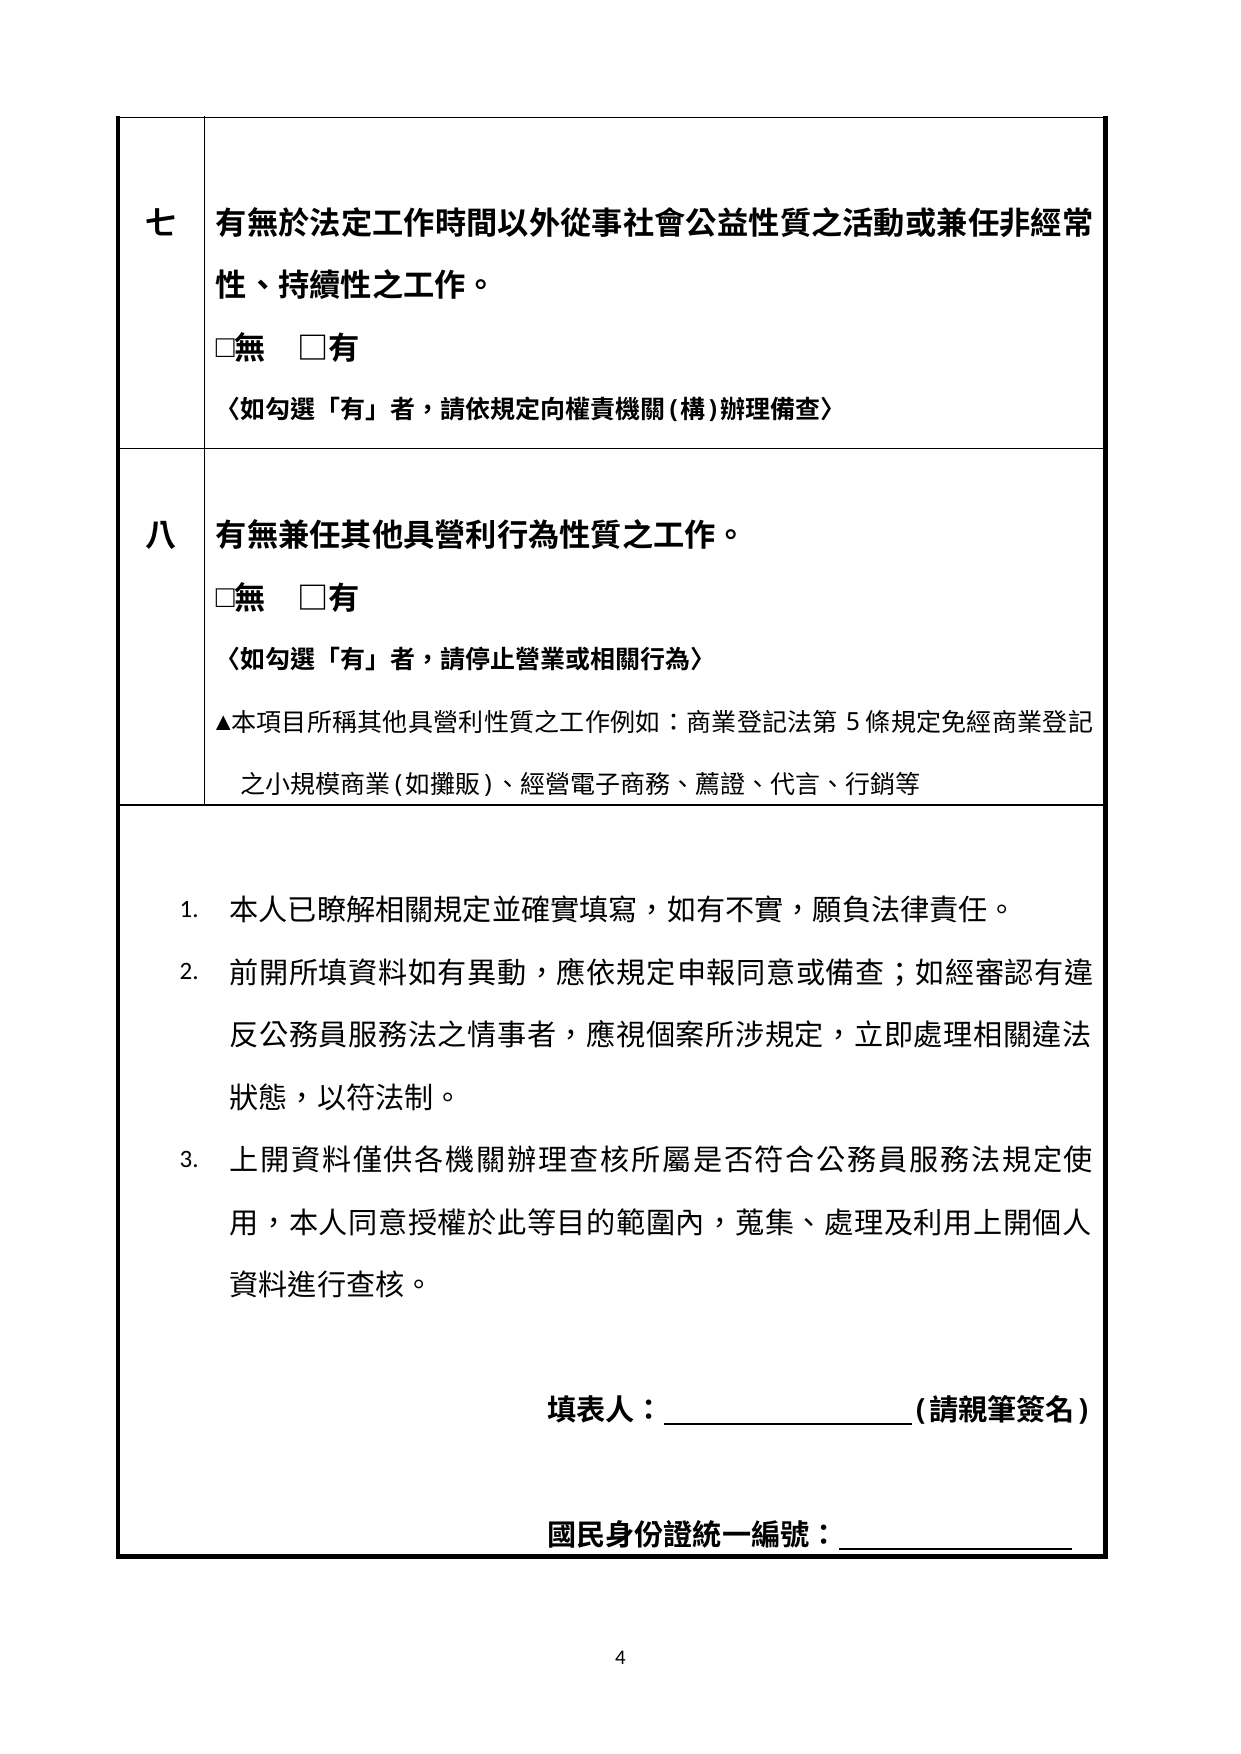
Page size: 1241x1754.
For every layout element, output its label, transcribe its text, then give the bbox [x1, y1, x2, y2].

table_cell 七 [120, 118, 204, 448]
table_cell 有無兼任其他具營利行為性質之工作。 □無 □有 〈如勾選「有」者，請停止營業或相關行為〉 ▲本項目所稱其他具營利性質之工作例如：商業登記法第5條規定免經商業登記之小規模商業(如攤販)、經營電子商務、薦證、代言、行銷等 [205, 449, 1103, 804]
table_cell 有無於法定工作時間以外從事社會公益性質之活動或兼任非經常性、持續性之工作。 □無 □有 〈如勾選「有」者，請依規定向權責機關(構)辦理備查〉 [205, 118, 1103, 448]
table_cell 本人已瞭解相關規定並確實填寫，如有不實，願負法律責任。 前開所填資料如有異動，應依規定申報同意或備查；如經審認有違反公務員服務法之情事者，應視個案所涉規定，立即處理相關違法狀態，以符法制。 上開資料僅供各機關辦理查核所屬是否符合公務員服務法規定使用，本人同意授權於此等目的範圍內，蒐集、處理及利用上開個人資料進行查核。 填表人： (請親筆簽名) 國民身份證統一編號： [120, 806, 1103, 1554]
table_cell 八 [120, 449, 204, 804]
